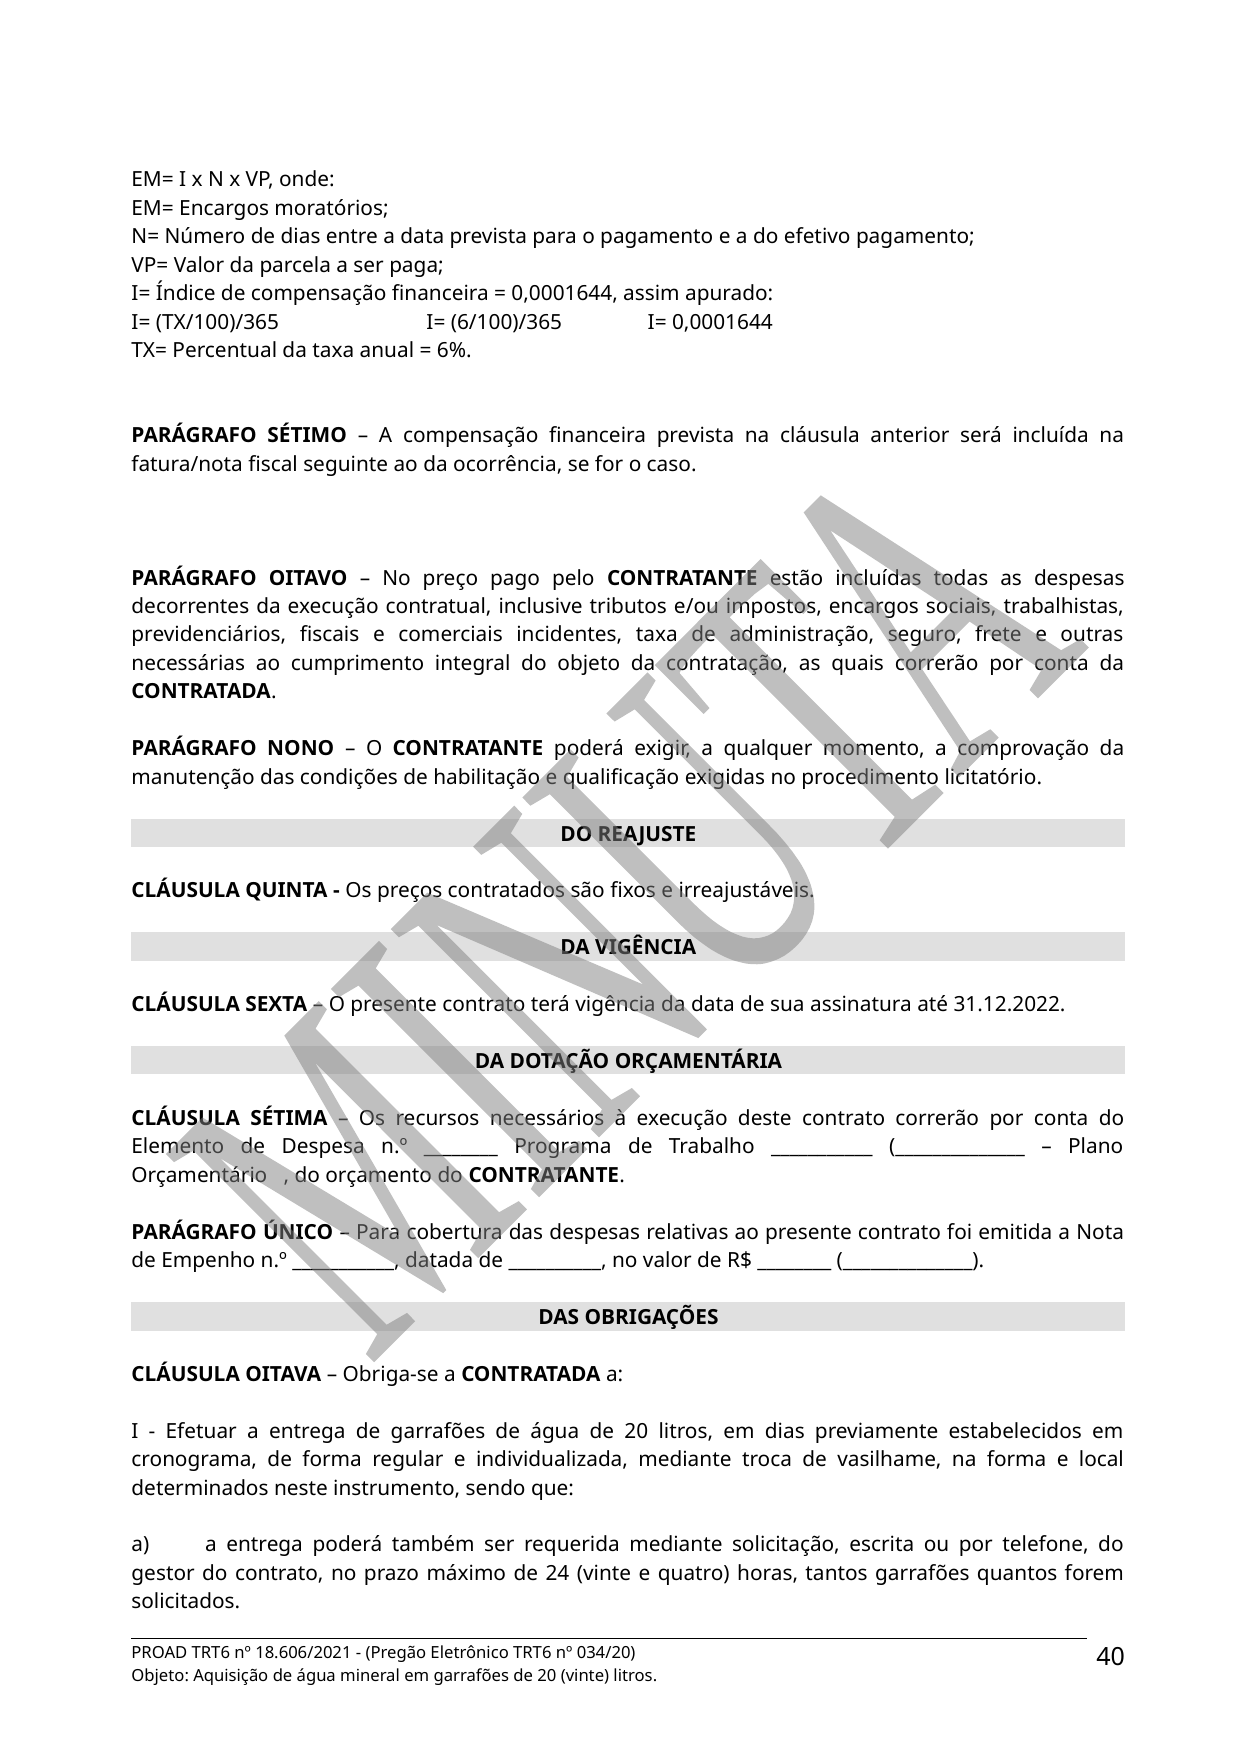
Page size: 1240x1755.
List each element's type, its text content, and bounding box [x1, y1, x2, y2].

text DO REAJUSTE [611, 819, 770, 847]
text CLÁUSULA QUINTA - Os preços contratados são fixos e irreajustáveis. [131, 876, 561, 904]
text PARÁGRAFO OITAVO – No preço pago pelo CONTRATANTE estão incluídas todas as despesas decorrentes da execução contratual, inclusive tributos e/ou impostos, encargos sociais, trabalhistas, previdenciários, fiscais e comerciais incidentes, taxa de administração, seguro, frete e outras necessárias ao cumprimento integral do objeto da contratação, as quais correrão por conta da CONTRATADA. [131, 563, 755, 705]
text PARÁGRAFO OITAVO – No preço pago pelo CONTRATANTE estão incluídas todas as despesas decorrentes da execução contratual, inclusive tributos e/ou impostos, encargos sociais, trabalhistas, previdenciários, fiscais e comerciais incidentes, taxa de administração, seguro, frete e outras necessárias ao cumprimento integral do objeto da contratação, as quais correrão por conta da CONTRATADA. [853, 563, 950, 651]
text CLÁUSULA OITAVA – Obriga-se a CONTRATADA a: [131, 1359, 1125, 1387]
text DO REAJUSTE [131, 819, 499, 847]
text DA VIGÊNCIA [131, 932, 452, 961]
text PARÁGRAFO ÚNICO – Para cobertura das despesas relativas ao presente contrato foi emitida a Nota de Empenho n.º ___________, datada de __________, no valor de R$ ________ (______________). [405, 1217, 1125, 1274]
text CLÁUSULA QUINTA - Os preços contratados são fixos e irreajustáveis. [808, 876, 1125, 904]
text DO REAJUSTE [891, 819, 1125, 847]
text CLÁUSULA SEXTA – O presente contrato terá vigência da data de sua assinatura até 31.12.2022. [502, 989, 649, 1018]
text PARÁGRAFO ÚNICO – Para cobertura das despesas relativas ao presente contrato foi emitida a Nota de Empenho n.º ___________, datada de __________, no valor de R$ ________ (______________). [131, 1217, 315, 1274]
text DO REAJUSTE [765, 819, 892, 847]
text DA DOTAÇÃO ORÇAMENTÁRIA [334, 1046, 445, 1074]
text I= (TX/100)/365 I= (6/100)/365 I= 0,0001644 [131, 307, 1125, 335]
text DA VIGÊNCIA [445, 932, 517, 961]
subtitle PARÁGRAFO NONO – O CONTRATANTE poderá exigir, a qualquer momento, a comprovação da manutenção das condições de habilitação e qualificação exigidas no procedimento licitatório. [847, 733, 1125, 790]
text CLÁUSULA SEXTA – O presente contrato terá vigência da data de sua assinatura até 31.12.2022. [668, 989, 1125, 1018]
text DA DOTAÇÃO ORÇAMENTÁRIA [559, 1046, 1125, 1074]
text PARÁGRAFO SÉTIMO – A compensação financeira prevista na cláusula anterior será incluída na fatura/nota fiscal seguinte ao da ocorrência, se for o caso. [131, 421, 1125, 477]
text DA VIGÊNCIA [776, 932, 1125, 961]
text PARÁGRAFO OITAVO – No preço pago pelo CONTRATANTE estão incluídas todas as despesas decorrentes da execução contratual, inclusive tributos e/ou impostos, encargos sociais, trabalhistas, previdenciários, fiscais e comerciais incidentes, taxa de administração, seguro, frete e outras necessárias ao cumprimento integral do objeto da contratação, as quais correrão por conta da CONTRATADA. [923, 563, 1125, 705]
text N= Número de dias entre a data prevista para o pagamento e a do efetivo pagamento; [131, 221, 1125, 250]
text CLÁUSULA SÉTIMA – Os recursos necessários à execução deste contrato correrão por conta do Elemento de Despesa n.º ________ Programa de Trabalho ___________ (______________ – Plano Orçamentário , do orçamento do CONTRATANTE. [339, 1103, 439, 1188]
subtitle PARÁGRAFO NONO – O CONTRATANTE poderá exigir, a qualquer momento, a comprovação da manutenção das condições de habilitação e qualificação exigidas no procedimento licitatório. [131, 733, 714, 790]
text DA DOTAÇÃO ORÇAMENTÁRIA [131, 1046, 305, 1074]
subtitle PARÁGRAFO NONO – O CONTRATANTE poderá exigir, a qualquer momento, a comprovação da manutenção das condições de habilitação e qualificação exigidas no procedimento licitatório. [679, 733, 866, 790]
text DO REAJUSTE [512, 819, 601, 847]
text CLÁUSULA SÉTIMA – Os recursos necessários à execução deste contrato correrão por conta do Elemento de Despesa n.º ________ Programa de Trabalho ___________ (______________ – Plano Orçamentário , do orçamento do CONTRATANTE. [131, 1103, 371, 1188]
subtitle EM= I x N x VP, onde: [131, 164, 1125, 193]
text CLÁUSULA SEXTA – O presente contrato terá vigência da data de sua assinatura até 31.12.2022. [398, 989, 509, 1018]
text I - Efetuar a entrega de garrafões de água de 20 litros, em dias previamente estabelecidos em cronograma, de forma regular e individualizada, mediante troca de vasilhame, na forma e local determinados neste instrumento, sendo que: [131, 1416, 1125, 1501]
text CLÁUSULA SÉTIMA – Os recursos necessários à execução deste contrato correrão por conta do Elemento de Despesa n.º ________ Programa de Trabalho ___________ (______________ – Plano Orçamentário , do orçamento do CONTRATANTE. [391, 1103, 541, 1188]
text PARÁGRAFO ÚNICO – Para cobertura das despesas relativas ao presente contrato foi emitida a Nota de Empenho n.º ___________, datada de __________, no valor de R$ ________ (______________). [280, 1217, 409, 1274]
text CLÁUSULA SEXTA – O presente contrato terá vigência da data de sua assinatura até 31.12.2022. [131, 989, 389, 1018]
text VP= Valor da parcela a ser paga; [131, 250, 1125, 278]
text DA DOTAÇÃO ORÇAMENTÁRIA [455, 1046, 565, 1074]
text PARÁGRAFO OITAVO – No preço pago pelo CONTRATANTE estão incluídas todas as despesas decorrentes da execução contratual, inclusive tributos e/ou impostos, encargos sociais, trabalhistas, previdenciários, fiscais e comerciais incidentes, taxa de administração, seguro, frete e outras necessárias ao cumprimento integral do objeto da contratação, as quais correrão por conta da CONTRATADA. [731, 563, 929, 705]
text [131, 1302, 373, 1331]
text CLÁUSULA QUINTA - Os preços contratados são fixos e irreajustáveis. [668, 876, 794, 904]
text DA VIGÊNCIA [734, 932, 772, 938]
text EM= Encargos moratórios; [131, 193, 1125, 221]
text DA VIGÊNCIA [523, 932, 618, 961]
list a entrega poderá também ser requerida mediante solicitação, escrita ou por telefone, do gestor do contrato, no prazo máximo de 24 (vinte e quatro) horas, tantos garrafões quantos forem solicitados. [131, 1529, 1125, 1615]
text I= Índice de compensação financeira = 0,0001644, assim apurado: [131, 278, 1125, 307]
text CLÁUSULA SÉTIMA – Os recursos necessários à execução deste contrato correrão por conta do Elemento de Despesa n.º ________ Programa de Trabalho ___________ (______________ – Plano Orçamentário , do orçamento do CONTRATANTE. [512, 1103, 1125, 1188]
text DA VIGÊNCIA [611, 932, 732, 961]
text TX= Percentual da taxa anual = 6%. [131, 335, 1125, 364]
text DAS OBRIGAÇÕES [365, 1302, 1125, 1331]
text CLÁUSULA QUINTA - Os preços contratados são fixos e irreajustáveis. [555, 876, 658, 904]
